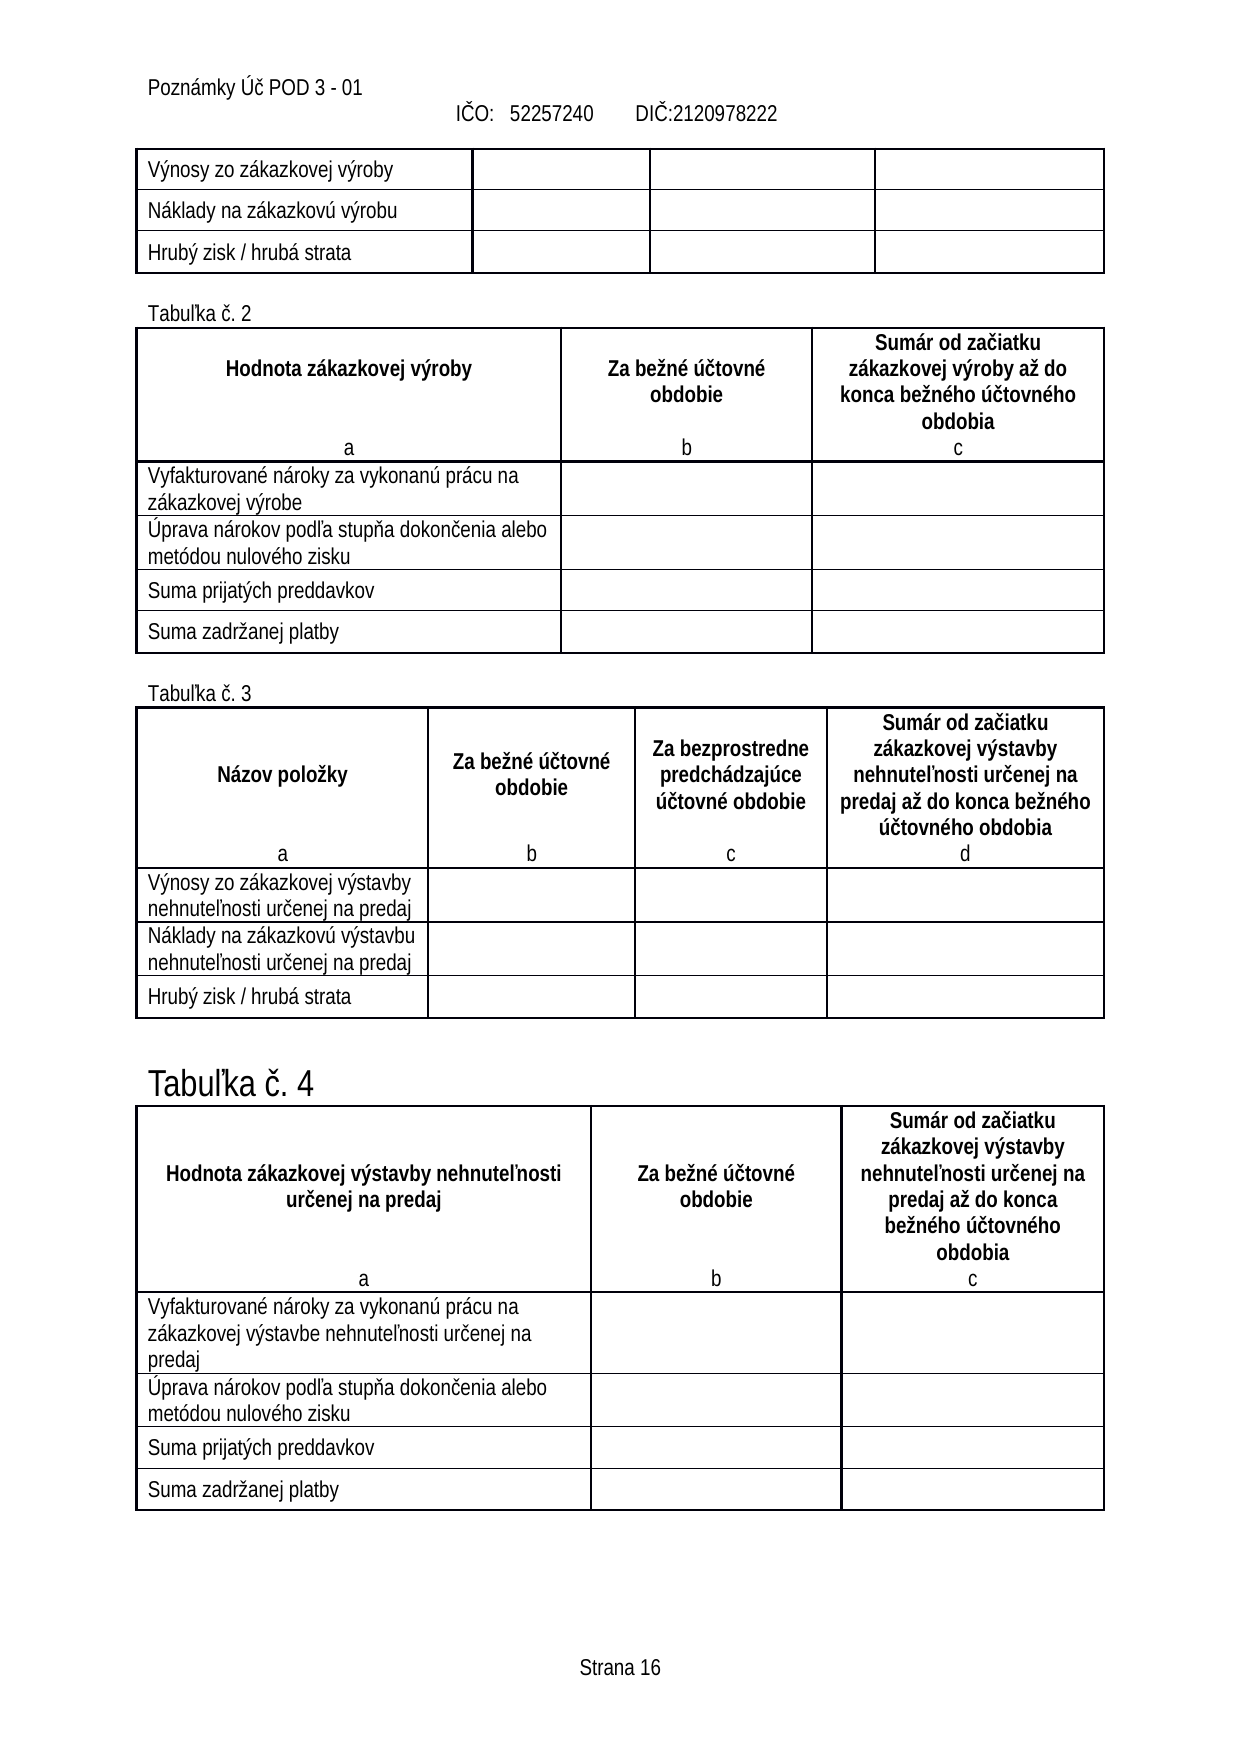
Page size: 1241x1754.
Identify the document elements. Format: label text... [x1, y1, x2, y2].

table_cell Suma zadržanej platby [138, 1469, 590, 1509]
title Tabuľka č. 4 [148, 1062, 1092, 1105]
table_cell [474, 231, 649, 272]
table_cell [828, 976, 1103, 1017]
text Tabuľka č. 2 [148, 300, 1092, 327]
table_cell [843, 1293, 1103, 1372]
table_cell [876, 231, 1103, 272]
table_cell [636, 923, 826, 975]
table_cell Úprava nárokov podľa stupňa dokončenia alebo metódou nulového zisku [138, 516, 560, 569]
table_cell [651, 150, 874, 189]
table_header Za bežné účtovné obdobie [562, 329, 811, 434]
table_header Za bežné účtovné obdobie [429, 709, 634, 840]
table_cell Náklady na zákazkovú výrobu [138, 190, 471, 230]
table_cell Náklady na zákazkovú výstavbu nehnuteľnosti určenej na predaj [138, 923, 427, 975]
table_header Sumár od začiatku zákazkovej výstavby nehnuteľnosti určenej na predaj až do konca bežného účtovného obdobia [843, 1107, 1103, 1265]
table_cell b [562, 434, 811, 460]
table_cell a [138, 840, 427, 867]
table_cell [876, 190, 1103, 230]
table_cell [474, 150, 649, 189]
table_cell [562, 516, 811, 569]
table_cell d [828, 840, 1103, 867]
table_cell c [813, 434, 1103, 460]
table_header Za bezprostredne predchádzajúce účtovné obdobie [636, 709, 826, 840]
table_header Sumár od začiatku zákazkovej výstavby nehnuteľnosti určenej na predaj až do konca bežného účtovného obdobia [828, 709, 1103, 840]
table_cell Výnosy zo zákazkovej výstavby nehnuteľnosti určenej na predaj [138, 869, 427, 921]
table_cell [843, 1469, 1103, 1509]
table_cell [876, 150, 1103, 189]
text Tabuľka č. 3 [148, 680, 1092, 706]
table_cell Suma prijatých preddavkov [138, 570, 560, 610]
table_cell [474, 190, 649, 230]
table_cell [813, 516, 1103, 569]
table_cell a [138, 434, 560, 460]
table_cell [429, 976, 634, 1017]
table_header Hodnota zákazkovej výstavby nehnuteľnosti určenej na predaj [138, 1107, 590, 1265]
table_cell Suma zadržanej platby [138, 611, 560, 652]
table_cell [813, 463, 1103, 515]
table_cell Vyfakturované nároky za vykonanú prácu na zákazkovej výrobe [138, 463, 560, 515]
table_cell Vyfakturované nároky za vykonanú prácu na zákazkovej výstavbe nehnuteľnosti určenej na predaj [138, 1293, 590, 1372]
table_cell c [843, 1265, 1103, 1291]
table_cell [813, 611, 1103, 652]
table_cell [562, 463, 811, 515]
table_cell [562, 570, 811, 610]
table_header Sumár od začiatku zákazkovej výroby až do konca bežného účtovného obdobia [813, 329, 1103, 434]
table_cell [651, 231, 874, 272]
table_cell [828, 869, 1103, 921]
table_cell [843, 1427, 1103, 1467]
table_cell [636, 869, 826, 921]
table_cell [813, 570, 1103, 610]
table_cell [843, 1374, 1103, 1426]
table_cell [592, 1374, 840, 1426]
table_cell [592, 1293, 840, 1372]
table_header Hodnota zákazkovej výroby [138, 329, 560, 434]
table_cell [592, 1469, 840, 1509]
table_cell Hrubý zisk / hrubá strata [138, 231, 471, 272]
table_header Za bežné účtovné obdobie [592, 1107, 840, 1265]
table_cell Suma prijatých preddavkov [138, 1427, 590, 1467]
table_cell Výnosy zo zákazkovej výroby [138, 150, 471, 189]
table_cell [636, 976, 826, 1017]
table_cell [429, 923, 634, 975]
table_cell b [592, 1265, 840, 1291]
table_cell [592, 1427, 840, 1467]
table_cell Úprava nárokov podľa stupňa dokončenia alebo metódou nulového zisku [138, 1374, 590, 1426]
table_cell [429, 869, 634, 921]
table_cell [651, 190, 874, 230]
table_cell Hrubý zisk / hrubá strata [138, 976, 427, 1017]
table_cell [562, 611, 811, 652]
table_cell a [138, 1265, 590, 1291]
table_header Názov položky [138, 709, 427, 840]
table_cell [828, 923, 1103, 975]
table_cell c [636, 840, 826, 867]
table_cell b [429, 840, 634, 867]
